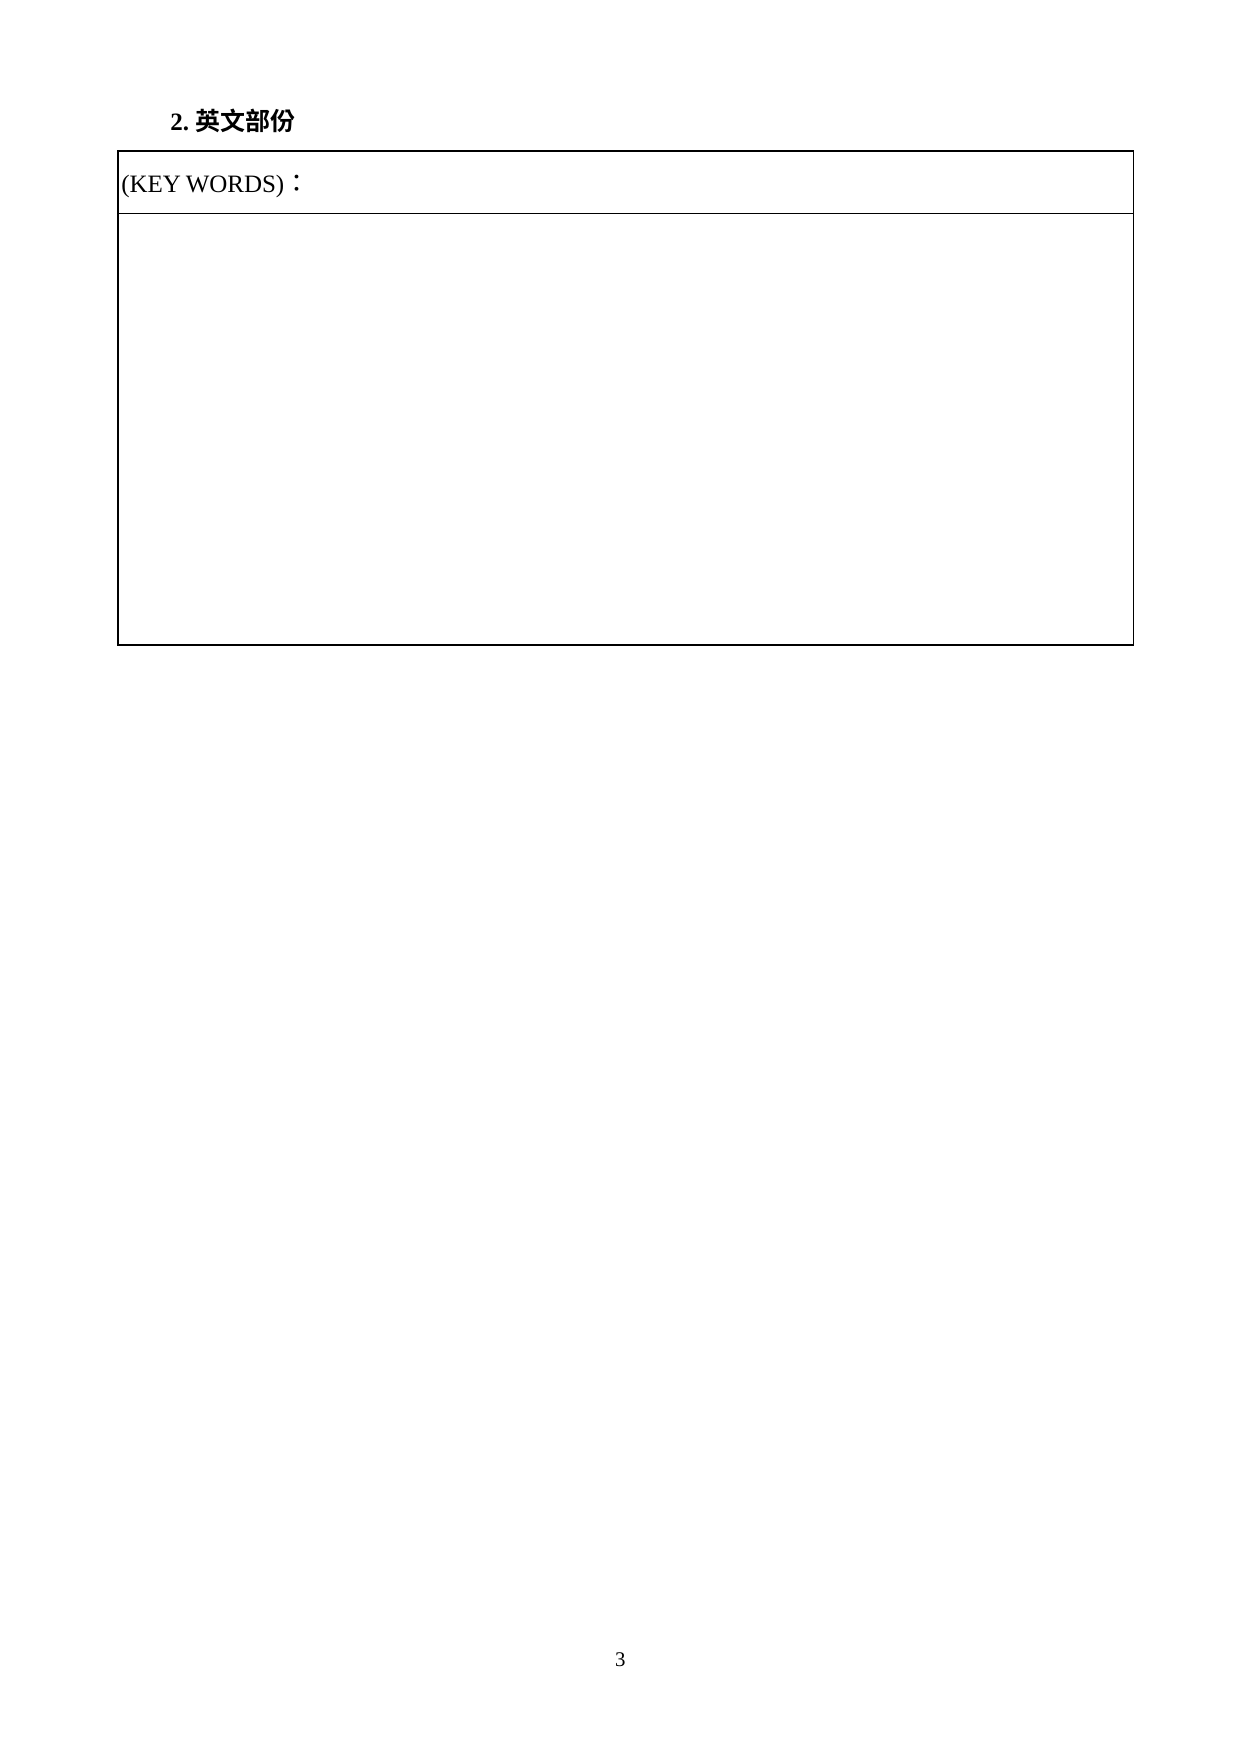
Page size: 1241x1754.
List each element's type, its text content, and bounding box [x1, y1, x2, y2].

text 2. 英文部份 [170, 101, 1122, 137]
table_cell [119, 214, 1133, 644]
table_header (KEY WORDS)： [119, 152, 1133, 213]
